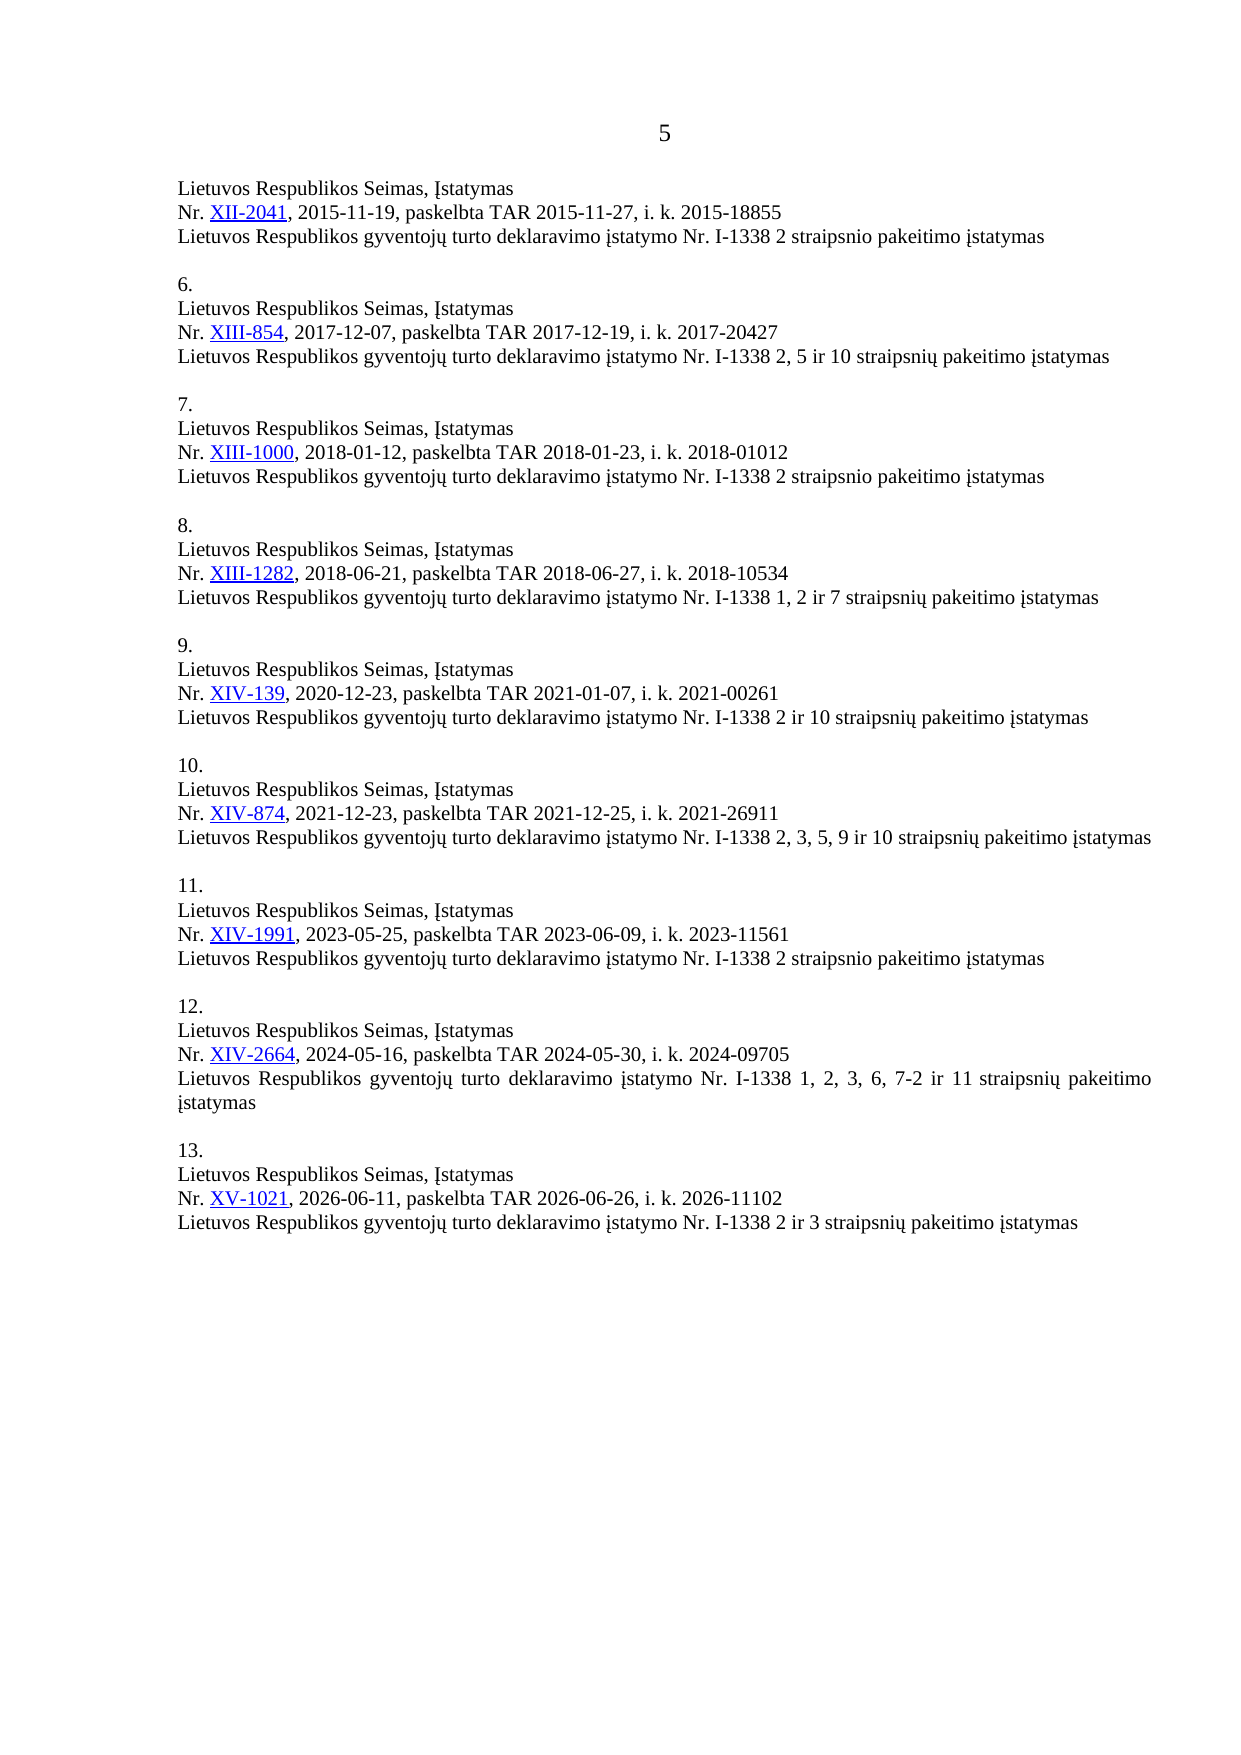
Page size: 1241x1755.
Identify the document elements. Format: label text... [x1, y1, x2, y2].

text Nr. XV-1021, 2026-06-11, paskelbta TAR 2026-06-26, i. k. 2026-11102 [177, 1186, 1152, 1210]
text Lietuvos Respublikos Seimas, Įstatymas [177, 897, 1152, 922]
text Lietuvos Respublikos Seimas, Įstatymas [177, 1162, 1152, 1186]
text Lietuvos Respublikos gyventojų turto deklaravimo įstatymo Nr. I-1338 2, 3, 5, 9 ir 10 straipsnių pakeitimo įstatymas [177, 825, 1152, 849]
text 12. [177, 994, 1152, 1018]
text 11. [177, 873, 1152, 897]
text Lietuvos Respublikos Seimas, Įstatymas [177, 416, 1152, 440]
text 6. [177, 272, 1152, 296]
text Lietuvos Respublikos gyventojų turto deklaravimo įstatymo Nr. I-1338 1, 2 ir 7 straipsnių pakeitimo įstatymas [177, 585, 1152, 609]
text Lietuvos Respublikos Seimas, Įstatymas [177, 296, 1152, 320]
text Nr. XII-2041, 2015-11-19, paskelbta TAR 2015-11-27, i. k. 2015-18855 [177, 200, 1152, 224]
text Lietuvos Respublikos Seimas, Įstatymas [177, 1018, 1152, 1042]
text Lietuvos Respublikos gyventojų turto deklaravimo įstatymo Nr. I-1338 1, 2, 3, 6, 7-2 ir 11 straipsnių pakeitimo įstatymas [177, 1066, 1152, 1114]
text 13. [177, 1138, 1152, 1162]
text 7. [177, 392, 1152, 416]
text Lietuvos Respublikos gyventojų turto deklaravimo įstatymo Nr. I-1338 2 straipsnio pakeitimo įstatymas [177, 224, 1152, 248]
text Nr. XIV-2664, 2024-05-16, paskelbta TAR 2024-05-30, i. k. 2024-09705 [177, 1042, 1152, 1066]
text 9. [177, 633, 1152, 657]
text Nr. XIII-854, 2017-12-07, paskelbta TAR 2017-12-19, i. k. 2017-20427 [177, 320, 1152, 344]
text Lietuvos Respublikos gyventojų turto deklaravimo įstatymo Nr. I-1338 2 straipsnio pakeitimo įstatymas [177, 464, 1152, 488]
text Nr. XIV-874, 2021-12-23, paskelbta TAR 2021-12-25, i. k. 2021-26911 [177, 801, 1152, 825]
text Nr. XIII-1282, 2018-06-21, paskelbta TAR 2018-06-27, i. k. 2018-10534 [177, 561, 1152, 585]
text 8. [177, 512, 1152, 537]
text Lietuvos Respublikos Seimas, Įstatymas [177, 537, 1152, 561]
text Nr. XIII-1000, 2018-01-12, paskelbta TAR 2018-01-23, i. k. 2018-01012 [177, 440, 1152, 464]
text Lietuvos Respublikos gyventojų turto deklaravimo įstatymo Nr. I-1338 2 ir 3 straipsnių pakeitimo įstatymas [177, 1210, 1152, 1234]
text Lietuvos Respublikos gyventojų turto deklaravimo įstatymo Nr. I-1338 2 straipsnio pakeitimo įstatymas [177, 946, 1152, 970]
text Lietuvos Respublikos gyventojų turto deklaravimo įstatymo Nr. I-1338 2 ir 10 straipsnių pakeitimo įstatymas [177, 705, 1152, 729]
text Lietuvos Respublikos gyventojų turto deklaravimo įstatymo Nr. I-1338 2, 5 ir 10 straipsnių pakeitimo įstatymas [177, 344, 1152, 368]
text Nr. XIV-1991, 2023-05-25, paskelbta TAR 2023-06-09, i. k. 2023-11561 [177, 922, 1152, 946]
text Lietuvos Respublikos Seimas, Įstatymas [177, 657, 1152, 681]
text 10. [177, 753, 1152, 777]
text Lietuvos Respublikos Seimas, Įstatymas [177, 777, 1152, 801]
text Lietuvos Respublikos Seimas, Įstatymas [177, 176, 1152, 200]
text Nr. XIV-139, 2020-12-23, paskelbta TAR 2021-01-07, i. k. 2021-00261 [177, 681, 1152, 705]
